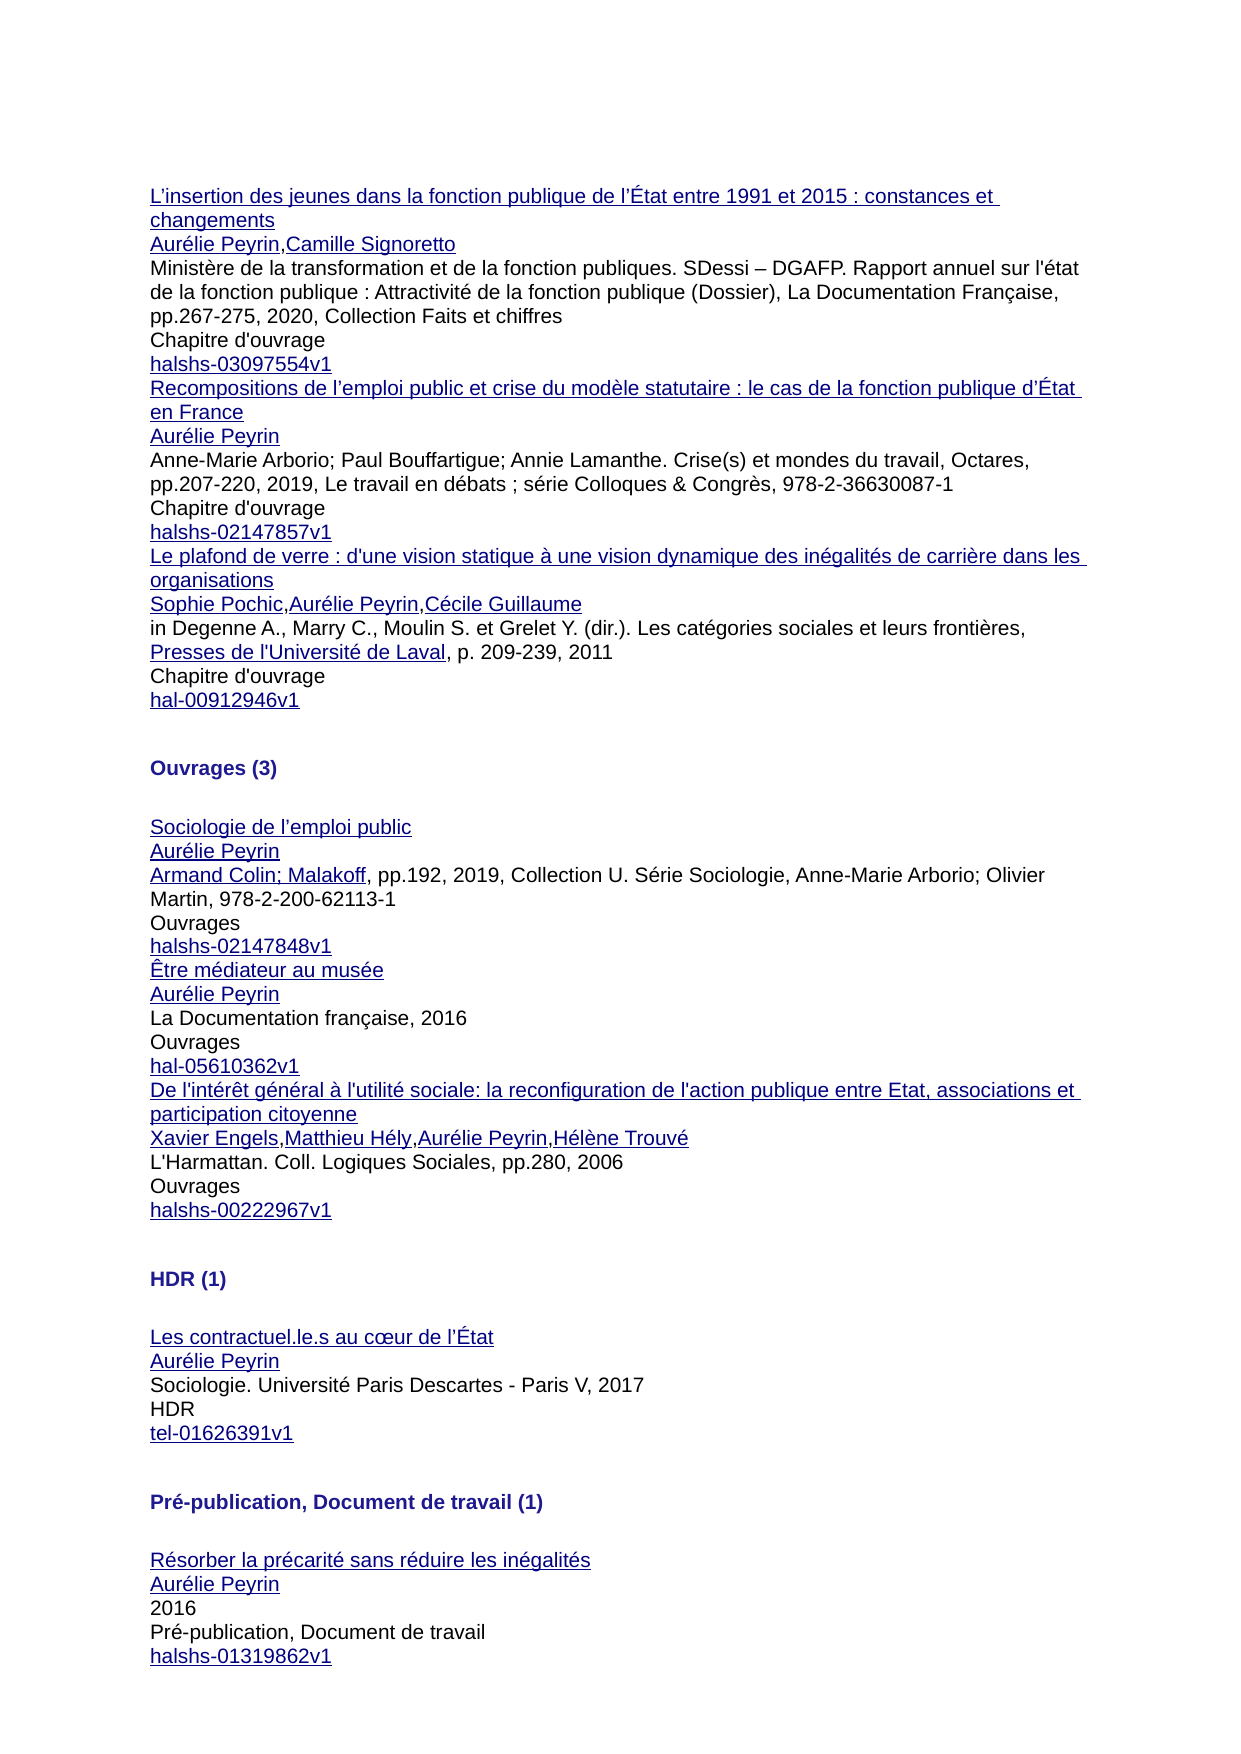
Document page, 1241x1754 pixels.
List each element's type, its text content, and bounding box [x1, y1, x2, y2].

table_cell De l'intérêt général à l'utilité sociale: la reconfiguration de l'action publique entre Etat, associations et participation citoyenne Xavier Engels,Matthieu Hély,Aurélie Peyrin,Hélène Trouvé L'Harmattan. Coll. Logiques Sociales, pp.280, 2006 Ouvrages halshs-00222967v1 [150, 1078, 1090, 1222]
table_cell Être médiateur au musée Aurélie Peyrin La Documentation française, 2016 Ouvrages hal-05610362v1 [150, 958, 1090, 1078]
table_cell Le plafond de verre : d'une vision statique à une vision dynamique des inégalités de carrière dans les organisations Sophie Pochic,Aurélie Peyrin,Cécile Guillaume in Degenne A., Marry C., Moulin S. et Grelet Y. (dir.). Les catégories sociales et leurs frontières, Presses de l'Université de Laval, p. 209-239, 2011 Chapitre d'ouvrage hal-00912946v1 [150, 544, 1090, 711]
subtitle Ouvrages (3) [150, 756, 1090, 780]
table_header Résorber la précarité sans réduire les inégalités Aurélie Peyrin 2016 Pré-publication, Document de travail halshs-01319862v1 [150, 1548, 1090, 1668]
table_header Sociologie de l’emploi public Aurélie Peyrin Armand Colin; Malakoff, pp.192, 2019, Collection U. Série Sociologie, Anne-Marie Arborio; Olivier Martin, 978-2-200-62113-1 Ouvrages halshs-02147848v1 [150, 815, 1090, 958]
table_header L’insertion des jeunes dans la fonction publique de l’État entre 1991 et 2015 : constances et changements Aurélie Peyrin,Camille Signoretto Ministère de la transformation et de la fonction publiques. SDessi – DGAFP. Rapport annuel sur l'état de la fonction publique : Attractivité de la fonction publique (Dossier), La Documentation Française, pp.267-275, 2020, Collection Faits et chiffres Chapitre d'ouvrage halshs-03097554v1 [150, 184, 1090, 376]
table_header Les contractuel.le.s au cœur de l’État Aurélie Peyrin Sociologie. Université Paris Descartes - Paris V, 2017 HDR tel-01626391v1 [150, 1325, 1090, 1445]
subtitle HDR (1) [150, 1267, 1090, 1291]
subtitle Pré-publication, Document de travail (1) [150, 1489, 1090, 1513]
table_cell Recompositions de l’emploi public et crise du modèle statutaire : le cas de la fonction publique d’État en France Aurélie Peyrin Anne-Marie Arborio; Paul Bouffartigue; Annie Lamanthe. Crise(s) et mondes du travail, Octares, pp.207-220, 2019, Le travail en débats ; série Colloques & Congrès, 978-2-36630087-1 Chapitre d'ouvrage halshs-02147857v1 [150, 376, 1090, 544]
